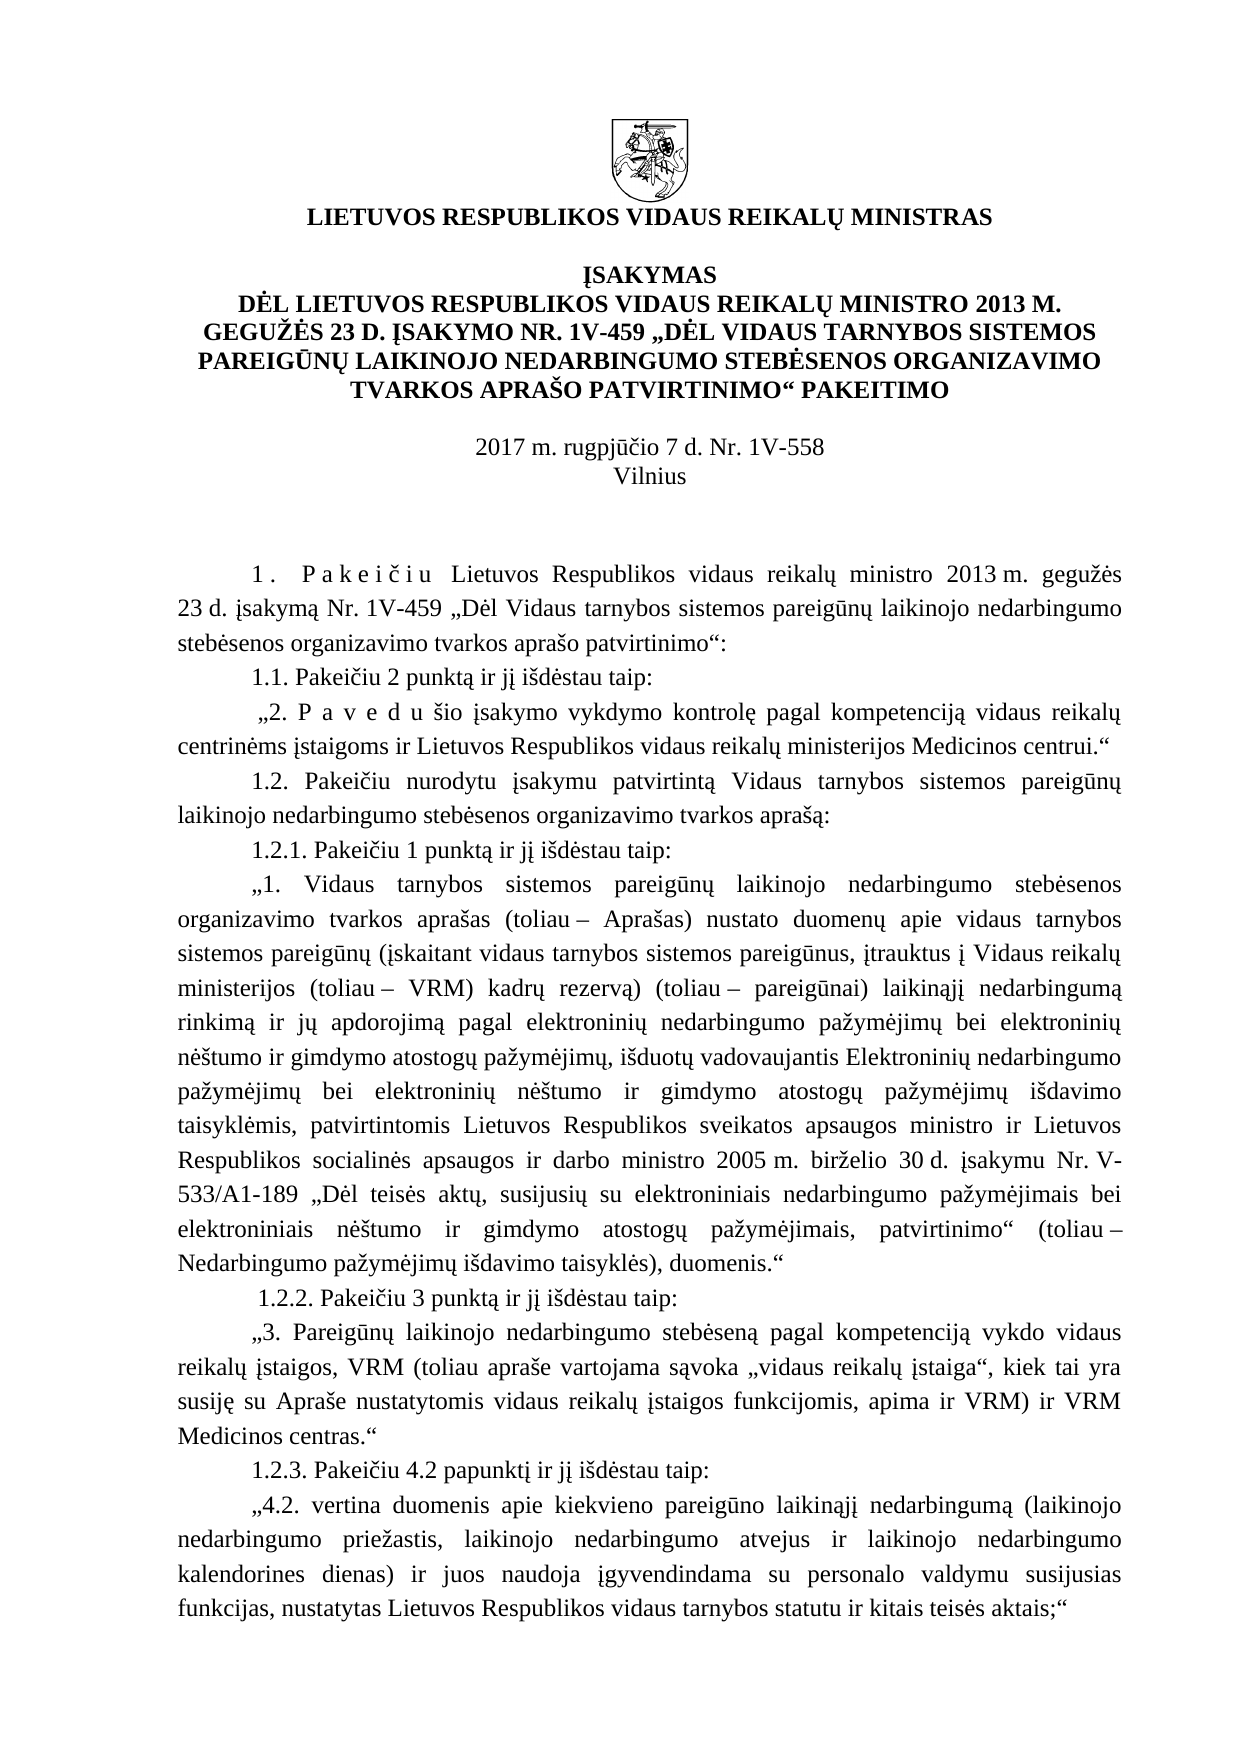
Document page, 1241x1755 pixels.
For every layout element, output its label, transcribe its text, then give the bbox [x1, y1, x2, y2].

text 1.1. Pakeičiu 2 punktą ir jį išdėstau taip: [251, 662, 1122, 691]
text 1.2. Pakeičiu nurodytu įsakymu patvirtintą Vidaus tarnybos sistemos pareigūnų laikinojo nedarbingumo stebėsenos organizavimo tvarkos aprašą: [177, 766, 1122, 829]
text „2. P a v e d u šio įsakymo vykdymo kontrolę pagal kompetenciją vidaus reikalų centrinėms įstaigoms ir Lietuvos Respublikos vidaus reikalų ministerijos Medicinos centrui.“ [177, 697, 1122, 760]
text 1.2.1. Pakeičiu 1 punktą ir jį išdėstau taip: [177, 835, 1122, 863]
text „3. Pareigūnų laikinojo nedarbingumo stebėseną pagal kompetenciją vykdo vidaus reikalų įstaigos, VRM (toliau apraše vartojama sąvoka „vidaus reikalų įstaiga“, kiek tai yra susiję su Apraše nustatytomis vidaus reikalų įstaigos funkcijomis, apima ir VRM) ir VRM Medicinos centras.“ [177, 1317, 1122, 1450]
text 1. Pakeičiu Lietuvos Respublikos vidaus reikalų ministro 2013 m. gegužės 23 d. įsakymą Nr. 1V-459 „Dėl Vidaus tarnybos sistemos pareigūnų laikinojo nedarbingumo stebėsenos organizavimo tvarkos aprašo patvirtinimo“: [177, 559, 1122, 657]
text „4.2. vertina duomenis apie kiekvieno pareigūno laikinąjį nedarbingumą (laikinojo nedarbingumo priežastis, laikinojo nedarbingumo atvejus ir laikinojo nedarbingumo kalendorines dienas) ir juos naudoja įgyvendindama su personalo valdymu susijusias funkcijas, nustatytas Lietuvos Respublikos vidaus tarnybos statutu ir kitais teisės aktais;“ [177, 1490, 1122, 1622]
text 2017 m. rugpjūčio 7 d. Nr. 1V-558 [177, 432, 1122, 461]
text 1.2.2. Pakeičiu 3 punktą ir jį išdėstau taip: [257, 1283, 1122, 1312]
text DĖL LIETUVOS RESPUBLIKOS VIDAUS REIKALŲ MINISTRO 2013 M. GEGUŽĖS 23 D. ĮSAKYMO NR. 1V-459 „DĖL VIDAUS TARNYBOS SISTEMOS PAREIGŪNŲ LAIKINOJO NEDARBINGUMO STEBĖSENOS ORGANIZAVIMO TVARKOS APRAŠO PATVIRTINIMO“ PAKEITIMO [177, 289, 1122, 404]
text LIETUVOS RESPUBLIKOS VIDAUS REIKALŲ MINISTRAS [177, 202, 1122, 231]
text Vilnius [177, 461, 1122, 490]
text 1.2.3. Pakeičiu 4.2 papunktį ir jį išdėstau taip: [177, 1455, 1122, 1484]
text ĮSAKYMAS [177, 260, 1122, 289]
text „1. Vidaus tarnybos sistemos pareigūnų laikinojo nedarbingumo stebėsenos organizavimo tvarkos aprašas (toliau – Aprašas) nustato duomenų apie vidaus tarnybos sistemos pareigūnų (įskaitant vidaus tarnybos sistemos pareigūnus, įtrauktus į Vidaus reikalų ministerijos (toliau – VRM) kadrų rezervą) (toliau – pareigūnai) laikinąjį nedarbingumą rinkimą ir jų apdorojimą pagal elektroninių nedarbingumo pažymėjimų bei elektroninių nėštumo ir gimdymo atostogų pažymėjimų, išduotų vadovaujantis Elektroninių nedarbingumo pažymėjimų bei elektroninių nėštumo ir gimdymo atostogų pažymėjimų išdavimo taisyklėmis, patvirtintomis Lietuvos Respublikos sveikatos apsaugos ministro ir Lietuvos Respublikos socialinės apsaugos ir darbo ministro 2005 m. birželio 30 d. įsakymu Nr. V-533/A1-189 „Dėl teisės aktų, susijusių su elektroniniais nedarbingumo pažymėjimais bei elektroniniais nėštumo ir gimdymo atostogų pažymėjimais, patvirtinimo“ (toliau – Nedarbingumo pažymėjimų išdavimo taisyklės), duomenis.“ [177, 869, 1122, 1277]
